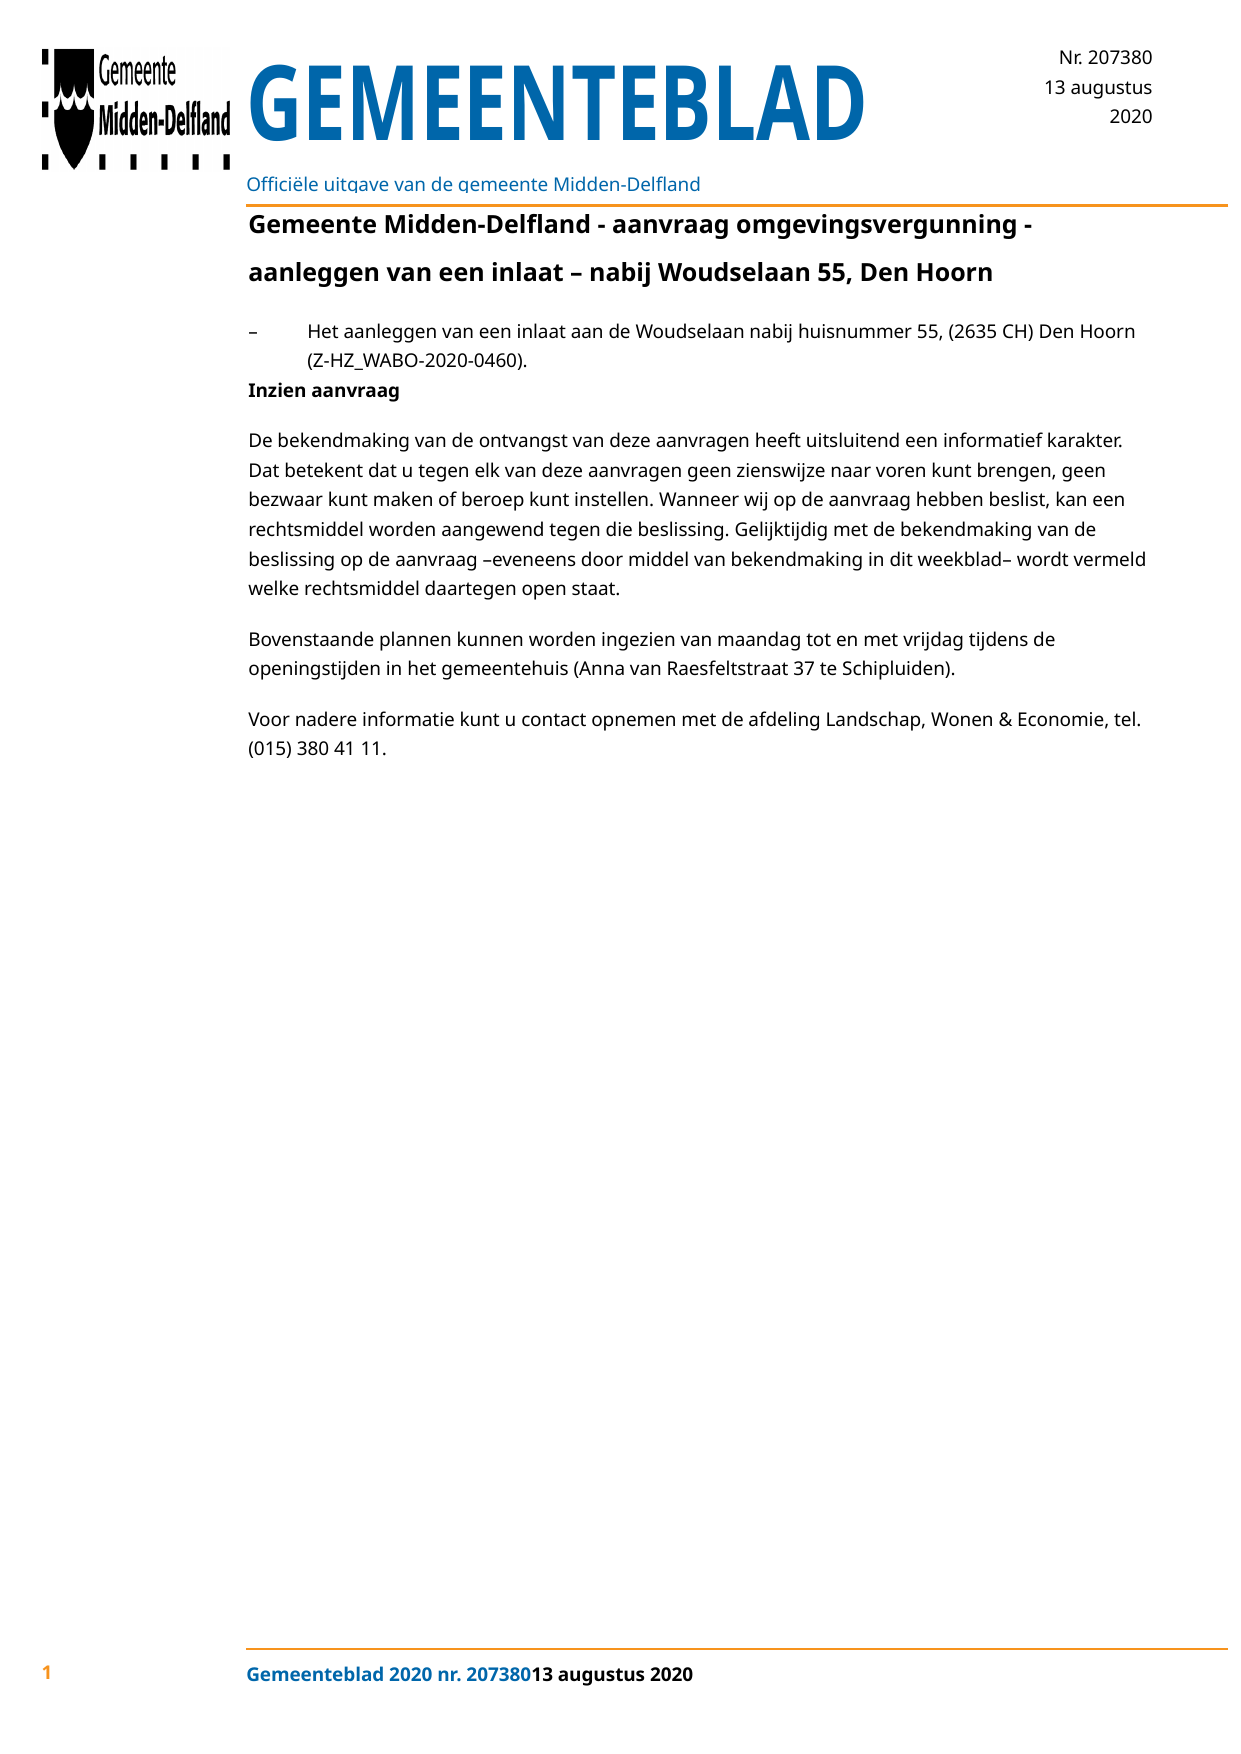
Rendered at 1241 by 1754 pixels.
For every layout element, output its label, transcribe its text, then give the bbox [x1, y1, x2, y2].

text De bekendmaking van de ontvangst van deze aanvragen heeft uitsluitend een informatief karakter. Dat betekent dat u tegen elk van deze aanvragen geen zienswijze naar voren kunt brengen, geen bezwaar kunt maken of beroep kunt instellen. Wanneer wij op de aanvraag hebben beslist, kan een rechtsmiddel worden aangewend tegen die beslissing. Gelijktijdig met de bekendmaking van de beslissing op de aanvraag –eveneens door middel van bekendmaking in dit weekblad– wordt vermeld welke rechtsmiddel daartegen open staat. [248, 427, 1152, 601]
text Inzien aanvraag [248, 377, 1152, 403]
picture [41, 47, 231, 172]
text Voor nadere informatie kunt u contact opnemen met de afdeling Landschap, Wonen & Economie, tel. (015) 380 41 11. [248, 706, 1152, 761]
text Bovenstaande plannen kunnen worden ingezien van maandag tot en met vrijdag tijdens de openingstijden in het gemeentehuis (Anna van Raesfeltstraat 37 te Schipluiden). [248, 626, 1152, 681]
text Gemeente Midden-Delfland - aanvraag omgevingsvergunning - aanleggen van een inlaat – nabij Woudselaan 55, Den Hoorn [248, 207, 1152, 288]
list Het aanleggen van een inlaat aan de Woudselaan nabij huisnummer 55, (2635 CH) Den Hoorn (Z-HZ_WABO-2020-0460). [248, 318, 1152, 373]
